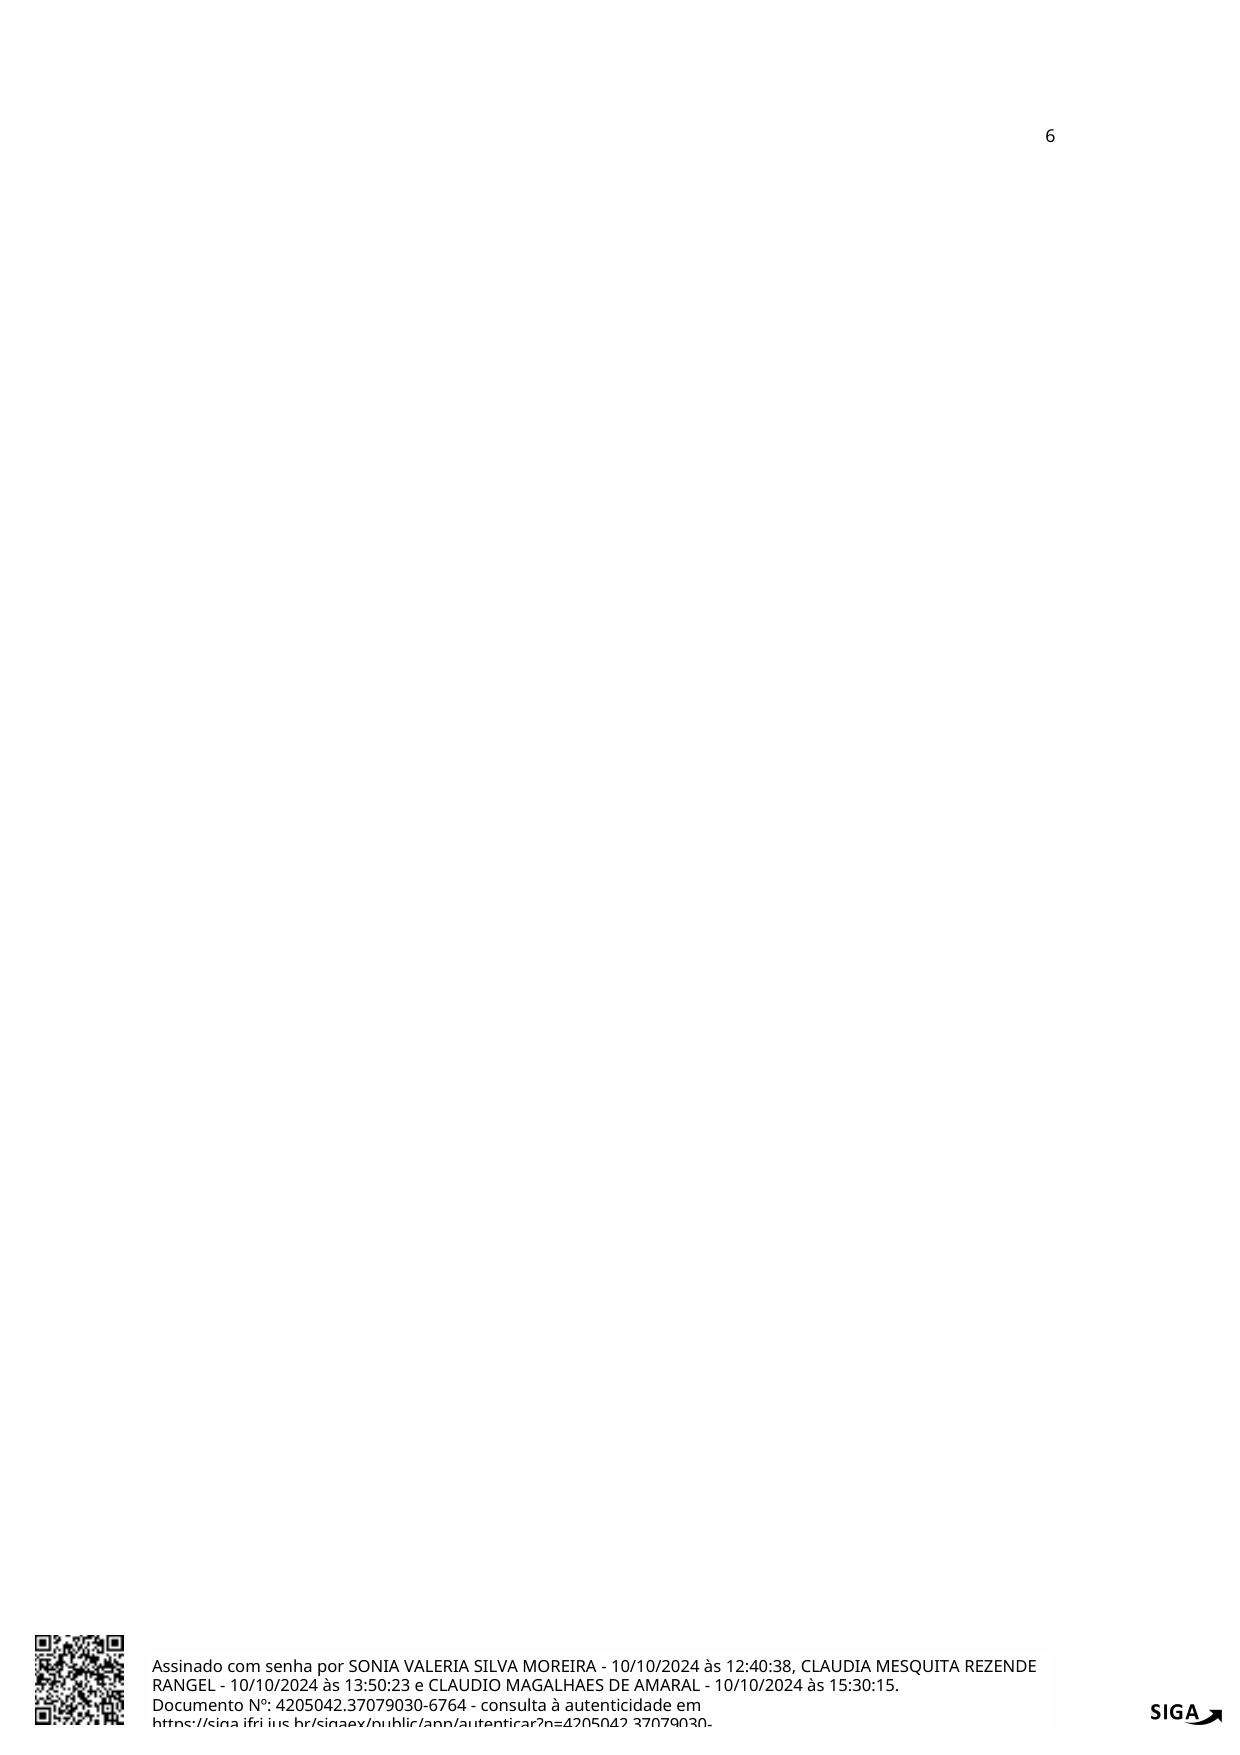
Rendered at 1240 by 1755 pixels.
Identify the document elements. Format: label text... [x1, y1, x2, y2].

text 6 [175, 124, 1056, 148]
